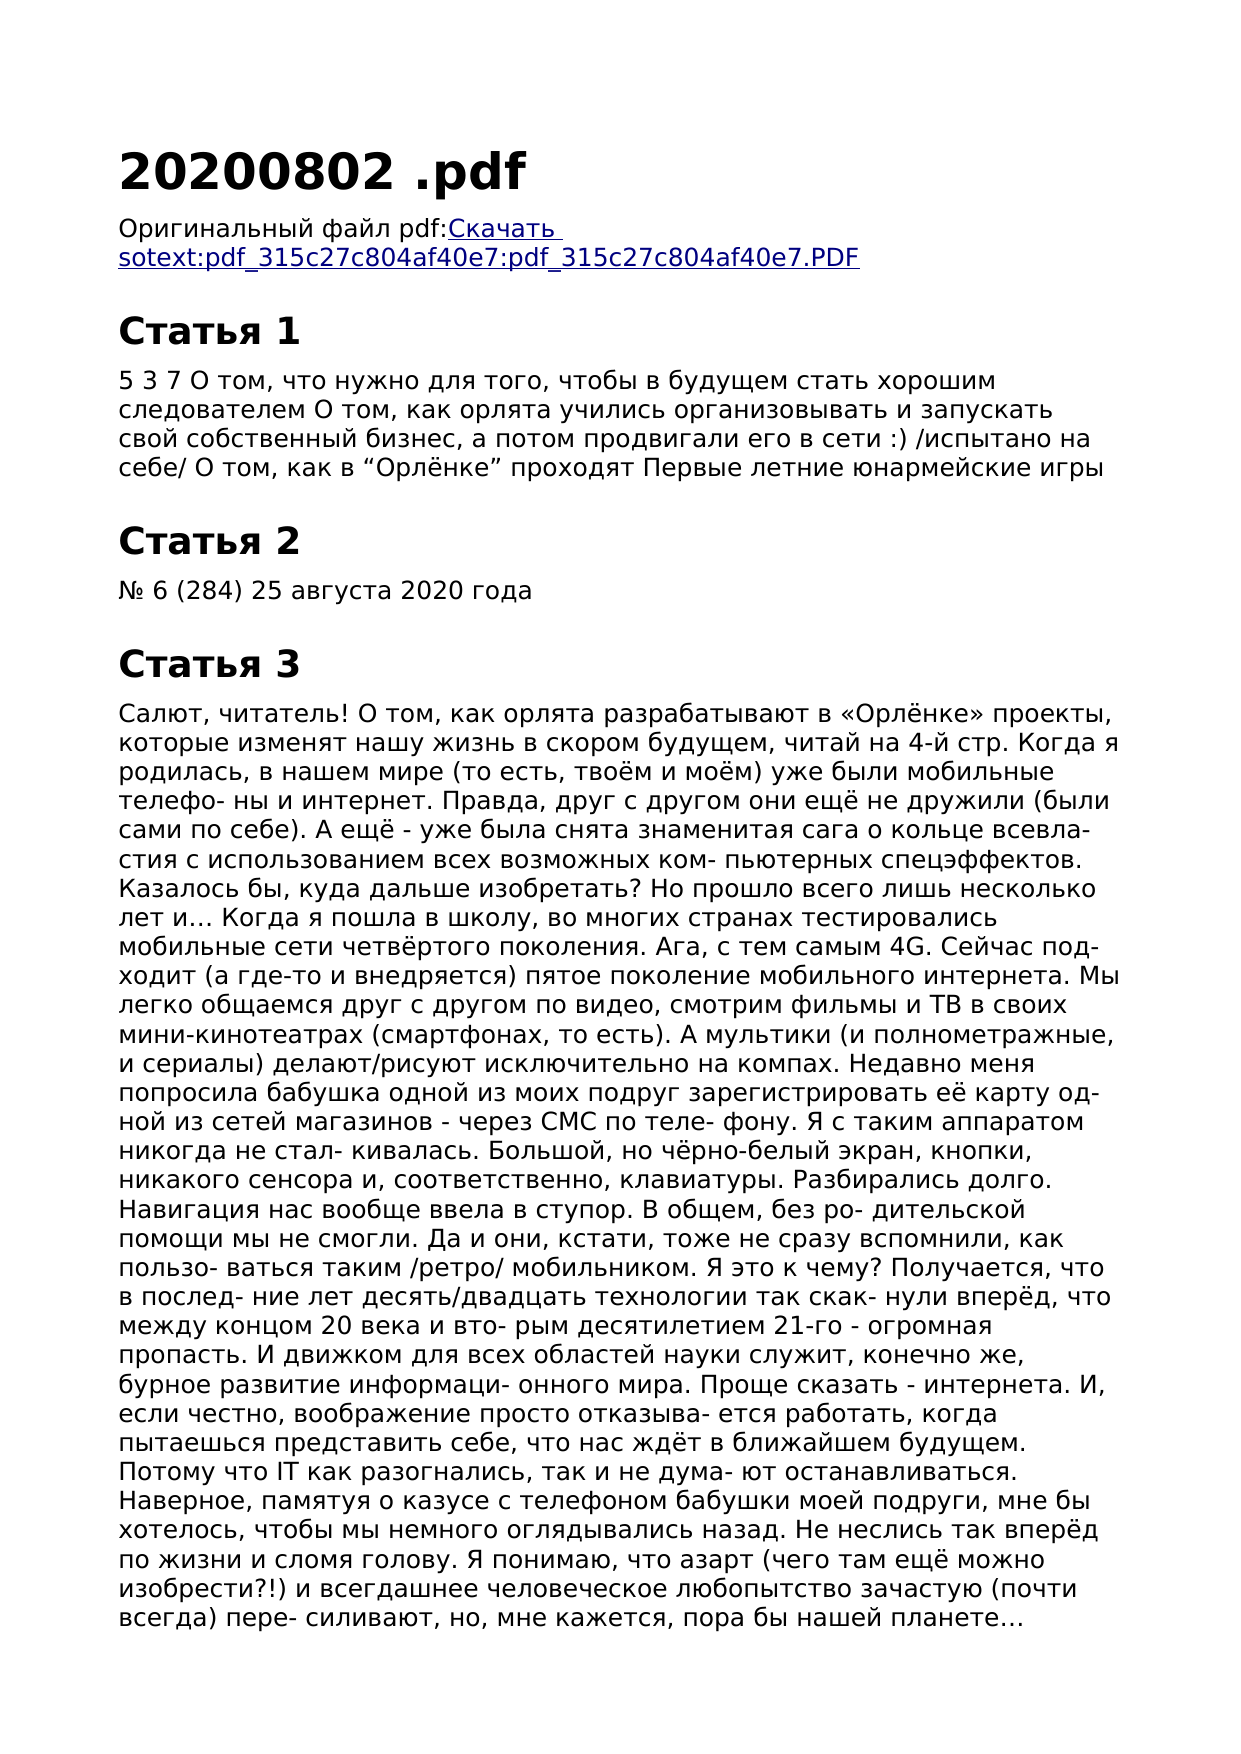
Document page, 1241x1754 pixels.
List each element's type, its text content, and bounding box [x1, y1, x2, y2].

text Салют, читатель! О том, как орлята разрабатывают в «Орлёнке» проекты, которые изменят нашу жизнь в скором будущем, читай на 4-й стр. Когда я родилась, в нашем мире (то есть, твоём и моём) уже были мобильные телефо- ны и интернет. Правда, друг с другом они ещё не дружили (были сами по себе). А ещё - уже была снята знаменитая сага о кольце всевла- стия с использованием всех возможных ком- пьютерных спецэффектов. Казалось бы, куда дальше изобретать? Но прошло всего лишь несколько лет и… Когда я пошла в школу, во многих странах тестировались мобильные сети четвёртого поколения. Ага, с тем самым 4G. Сейчас под- ходит (а где-то и внедряется) пятое поколение мобильного интернета. Мы легко общаемся друг с другом по видео, смотрим фильмы и ТВ в своих мини-кинотеатрах (смартфонах, то есть). А мультики (и полнометражные, и сериалы) делают/рисуют исключительно на компах. Недавно меня попросила бабушка одной из моих подруг зарегистрировать её карту од- ной из сетей магазинов - через СМС по теле- фону. Я с таким аппаратом никогда не стал- кивалась. Большой, но чёрно-белый экран, кнопки, никакого сенсора и, соответственно, клавиатуры. Разбирались долго. Навигация нас вообще ввела в ступор. В общем, без ро- дительской помощи мы не смогли. Да и они, кстати, тоже не сразу вспомнили, как пользо- ваться таким /ретро/ мобильником. Я это к чему? Получается, что в послед- ние лет десять/двадцать технологии так скак- нули вперёд, что между концом 20 века и вто- рым десятилетием 21-го - огромная пропасть. И движком для всех областей науки служит, конечно же, бурное развитие информаци- онного мира. Проще сказать - интернета. И, если честно, воображение просто отказыва- ется работать, когда пытаешься представить себе, что нас ждёт в ближайшем будущем. Потому что IT как разогнались, так и не дума- ют останавливаться. Наверное, памятуя о казусе с телефоном бабушки моей подруги, мне бы хотелось, чтобы мы немного оглядывались назад. Не неслись так вперёд по жизни и сломя голову. Я понимаю, что азарт (чего там ещё можно изобрести?!) и всегдашнее человеческое любопытство зачастую (почти всегда) пере- силивают, но, мне кажется, пора бы нашей планете… [118, 699, 1122, 1632]
subtitle Статья 1 [118, 310, 1122, 353]
text Оригинальный файл pdf:Скачать sotext:pdf_315c27c804af40e7:pdf_315c27c804af40e7.PDF [118, 214, 1122, 272]
text 5 3 7 О том, что нужно для того, чтобы в будущем стать хорошим следователем О том, как орлята учились организовывать и запускать свой собственный бизнес, а потом продвигали его в сети :) /испытано на себе/ О том, как в “Орлёнке” проходят Первые летние юнармейские игры [118, 366, 1122, 482]
subtitle Статья 2 [118, 520, 1122, 564]
subtitle 20200802 .pdf [118, 143, 1122, 201]
subtitle Статья 3 [118, 643, 1122, 686]
text № 6 (284) 25 августа 2020 года [118, 576, 1122, 605]
